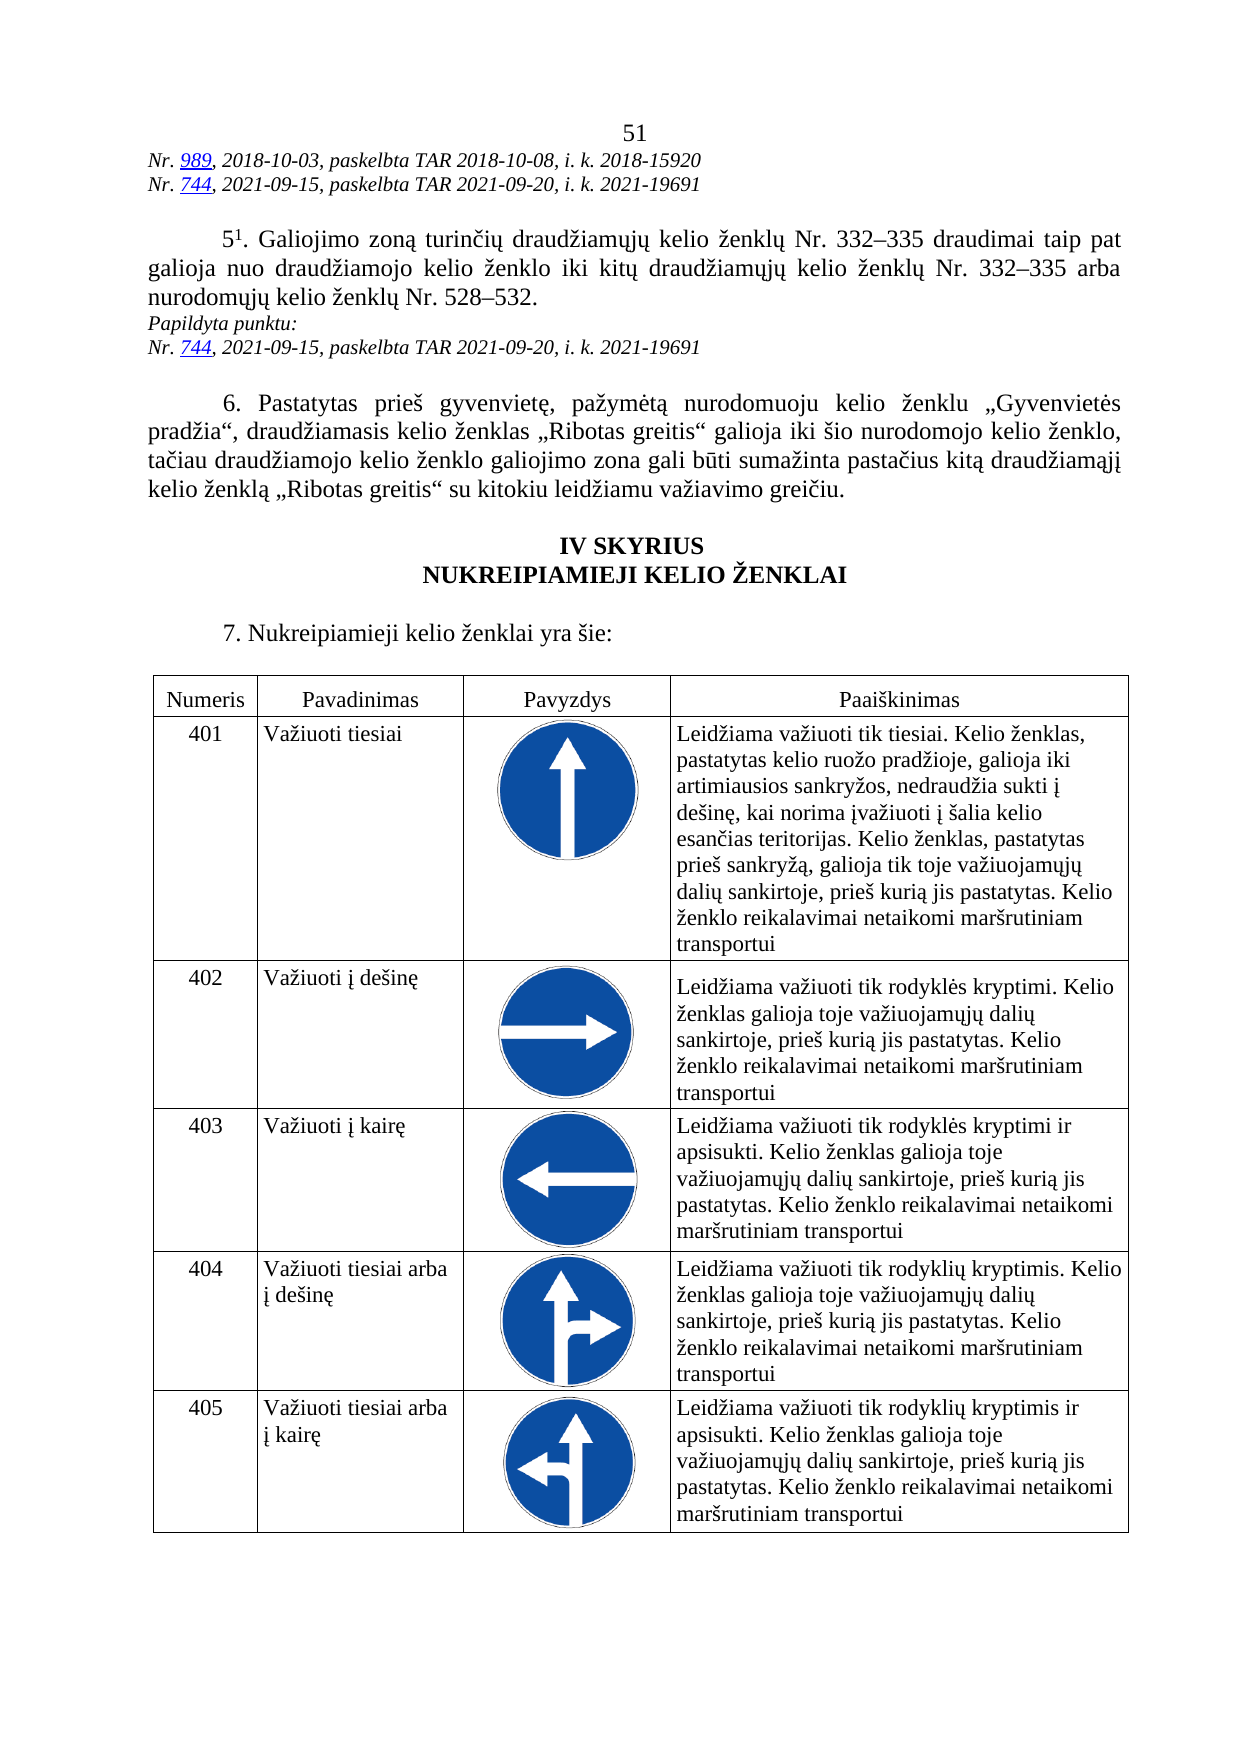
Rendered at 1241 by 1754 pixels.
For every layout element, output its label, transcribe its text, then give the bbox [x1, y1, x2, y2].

table_cell 405 [154, 1391, 257, 1532]
text Papildyta punktu: [148, 311, 1122, 335]
table_cell Važiuoti tiesiai arba į dešinę [258, 1252, 463, 1390]
text Nr. 744, 2021-09-15, paskelbta TAR 2021-09-20, i. k. 2021-19691 [148, 335, 1122, 359]
table_cell Važiuoti į kairę [258, 1109, 463, 1251]
table_cell 403 [154, 1109, 257, 1251]
table_cell [464, 1252, 670, 1390]
text 51. Galiojimo zoną turinčių draudžiamųjų kelio ženklų Nr. 332–335 draudimai taip pat galioja nuo draudžiamojo kelio ženklo iki kitų draudžiamųjų kelio ženklų Nr. 332–335 arba nurodomųjų kelio ženklų Nr. 528–532. [148, 224, 1122, 311]
table_cell 404 [154, 1252, 257, 1390]
table_header Pavyzdys [464, 676, 670, 716]
table_header Paaiškinimas [671, 676, 1128, 716]
table_cell Leidžiama važiuoti tik rodyklės kryptimi. Kelio ženklas galioja toje važiuojamųjų dalių sankirtoje, prieš kurią jis pastatytas. Kelio ženklo reikalavimai netaikomi maršrutiniam transportui [671, 961, 1128, 1108]
table_header Pavadinimas [258, 676, 463, 716]
table_cell Leidžiama važiuoti tik rodyklės kryptimi ir apsisukti. Kelio ženklas galioja toje važiuojamųjų dalių sankirtoje, prieš kurią jis pastatytas. Kelio ženklo reikalavimai netaikomi maršrutiniam transportui [671, 1109, 1128, 1251]
table_cell Važiuoti į dešinę [258, 961, 463, 1108]
table_cell Leidžiama važiuoti tik rodyklių kryptimis ir apsisukti. Kelio ženklas galioja toje važiuojamųjų dalių sankirtoje, prieš kurią jis pastatytas. Kelio ženklo reikalavimai netaikomi maršrutiniam transportui [671, 1391, 1128, 1532]
table_cell Leidžiama važiuoti tik tiesiai. Kelio ženklas, pastatytas kelio ruožo pradžioje, galioja iki artimiausios sankryžos, nedraudžia sukti į dešinę, kai norima įvažiuoti į šalia kelio esančias teritorijas. Kelio ženklas, pastatytas prieš sankryžą, galioja tik toje važiuojamųjų dalių sankirtoje, prieš kurią jis pastatytas. Kelio ženklo reikalavimai netaikomi maršrutiniam transportui [671, 717, 1128, 960]
subtitle Nukreipiamieji kelio ženklai [148, 560, 1122, 589]
subtitle IV SKYRIUS [148, 531, 1122, 560]
table_cell [464, 717, 670, 960]
text 6. Pastatytas prieš gyvenvietę, pažymėtą nurodomuoju kelio ženklu „Gyvenvietės pradžia“, draudžiamasis kelio ženklas „Ribotas greitis“ galioja iki šio nurodomojo kelio ženklo, tačiau draudžiamojo kelio ženklo galiojimo zona gali būti sumažinta pastačius kitą draudžiamąjį kelio ženklą „Ribotas greitis“ su kitokiu leidžiamu važiavimo greičiu. [148, 388, 1122, 503]
table_header Numeris [154, 676, 257, 716]
table_cell [464, 1391, 670, 1532]
table_cell Leidžiama važiuoti tik rodyklių kryptimis. Kelio ženklas galioja toje važiuojamųjų dalių sankirtoje, prieš kurią jis pastatytas. Kelio ženklo reikalavimai netaikomi maršrutiniam transportui [671, 1252, 1128, 1390]
text Nr. 989, 2018-10-03, paskelbta TAR 2018-10-08, i. k. 2018-15920 [148, 148, 1122, 172]
table_cell [464, 961, 670, 1108]
table_cell Važiuoti tiesiai [258, 717, 463, 960]
table_cell 401 [154, 717, 257, 960]
table_cell [464, 1109, 670, 1251]
text 7. Nukreipiamieji kelio ženklai yra šie: [148, 618, 1122, 646]
text Nr. 744, 2021-09-15, paskelbta TAR 2021-09-20, i. k. 2021-19691 [148, 172, 1122, 196]
table_cell Važiuoti tiesiai arba į kairę [258, 1391, 463, 1532]
table_cell 402 [154, 961, 257, 1108]
